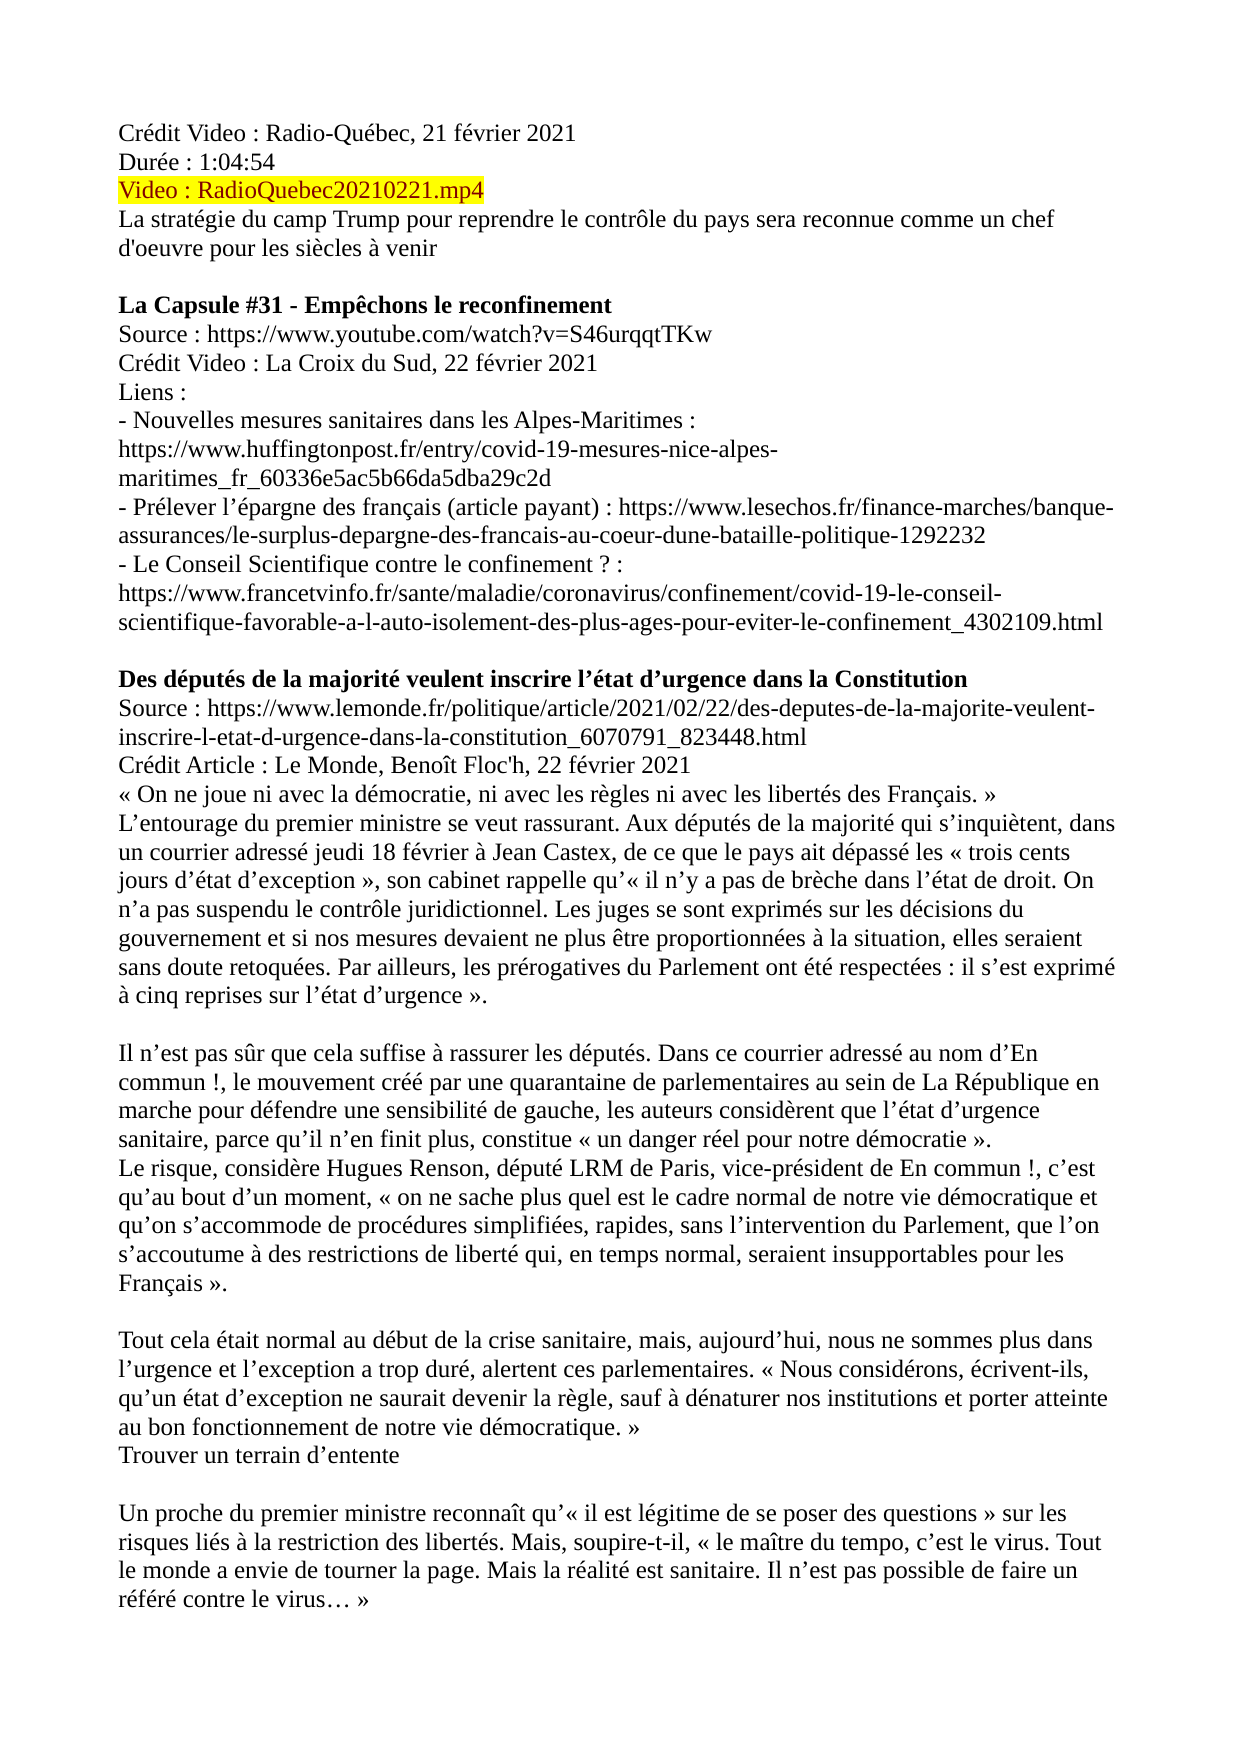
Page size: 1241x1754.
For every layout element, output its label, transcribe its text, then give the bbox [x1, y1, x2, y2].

text Tout cela était normal au début de la crise sanitaire, mais, aujourd’hui, nous ne sommes plus dans l’urgence et l’exception a trop duré, alertent ces parlementaires. « Nous considérons, écrivent-ils, qu’un état d’exception ne saurait devenir la règle, sauf à dénaturer nos institutions et porter atteinte au bon fonctionnement de notre vie démocratique. » [118, 1326, 1122, 1441]
text - Prélever l’épargne des français (article payant) : https://www.lesechos.fr/finance-marches/banque-assurances/le-surplus-depargne-des-francais-au-coeur-dune-bataille-politique-1292232​ [118, 492, 1122, 549]
text Liens : [118, 377, 1122, 406]
text Crédit Video : Radio-Québec, 21 février 2021 [118, 118, 1122, 147]
text Le risque, considère Hugues Renson, député LRM de Paris, vice-président de En commun !, c’est qu’au bout d’un moment, « on ne sache plus quel est le cadre normal de notre vie démocratique et qu’on s’accommode de procédures simplifiées, rapides, sans l’intervention du Parlement, que l’on s’accoutume à des restrictions de liberté qui, en temps normal, seraient insupportables pour les Français ». [118, 1153, 1122, 1297]
text La stratégie du camp Trump pour reprendre le contrôle du pays sera reconnue comme un chef d'oeuvre pour les siècles à venir [118, 204, 1122, 262]
text Source : https://www.youtube.com/watch?v=S46urqqtTKw [118, 319, 1122, 348]
text Un proche du premier ministre reconnaît qu’« il est légitime de se poser des questions » sur les risques liés à la restriction des libertés. Mais, soupire-t-il, « le maître du tempo, c’est le virus. Tout le monde a envie de tourner la page. Mais la réalité est sanitaire. Il n’est pas possible de faire un référé contre le virus… » [118, 1498, 1122, 1613]
text La Capsule #31 - Empêchons le reconfinement [118, 291, 1122, 319]
text Durée : 1:04:54 [118, 147, 1122, 176]
text - Nouvelles mesures sanitaires dans les Alpes-Maritimes : https://www.huffingtonpost.fr/entry/covid-19-mesures-nice-alpes-maritimes_fr_60336e5ac5b66da5dba29c2d​ [118, 406, 1122, 492]
text Crédit Article : Le Monde, Benoît Floc'h, 22 février 2021 [118, 751, 1122, 779]
text - Le Conseil Scientifique contre le confinement ? : https://www.francetvinfo.fr/sante/maladie/coronavirus/confinement/covid-19-le-conseil-scientifique-favorable-a-l-auto-isolement-des-plus-ages-pour-eviter-le-confinement_4302109.html [118, 549, 1122, 636]
text Source : https://www.lemonde.fr/politique/article/2021/02/22/des-deputes-de-la-majorite-veulent-inscrire-l-etat-d-urgence-dans-la-constitution_6070791_823448.html [118, 693, 1122, 751]
text Crédit Video : La Croix du Sud, 22 février 2021 [118, 348, 1122, 377]
text Trouver un terrain d’entente [118, 1441, 1122, 1469]
text Des députés de la majorité veulent inscrire l’état d’urgence dans la Constitution [118, 664, 1122, 693]
text « On ne joue ni avec la démocratie, ni avec les règles ni avec les libertés des Français. » L’entourage du premier ministre se veut rassurant. Aux députés de la majorité qui s’inquiètent, dans un courrier adressé jeudi 18 février à Jean Castex, de ce que le pays ait dépassé les « trois cents jours d’état d’exception », son cabinet rappelle qu’« il n’y a pas de brèche dans l’état de droit. On n’a pas suspendu le contrôle juridictionnel. Les juges se sont exprimés sur les décisions du gouvernement et si nos mesures devaient ne plus être proportionnées à la situation, elles seraient sans doute retoquées. Par ailleurs, les prérogatives du Parlement ont été respectées : il s’est exprimé à cinq reprises sur l’état d’urgence ». [118, 779, 1122, 1009]
text Video : RadioQuebec20210221.mp4 [118, 176, 1122, 204]
text Il n’est pas sûr que cela suffise à rassurer les députés. Dans ce courrier adressé au nom d’En commun !, le mouvement créé par une quarantaine de parlementaires au sein de La République en marche pour défendre une sensibilité de gauche, les auteurs considèrent que l’état d’urgence sanitaire, parce qu’il n’en finit plus, constitue « un danger réel pour notre démocratie ». [118, 1038, 1122, 1153]
